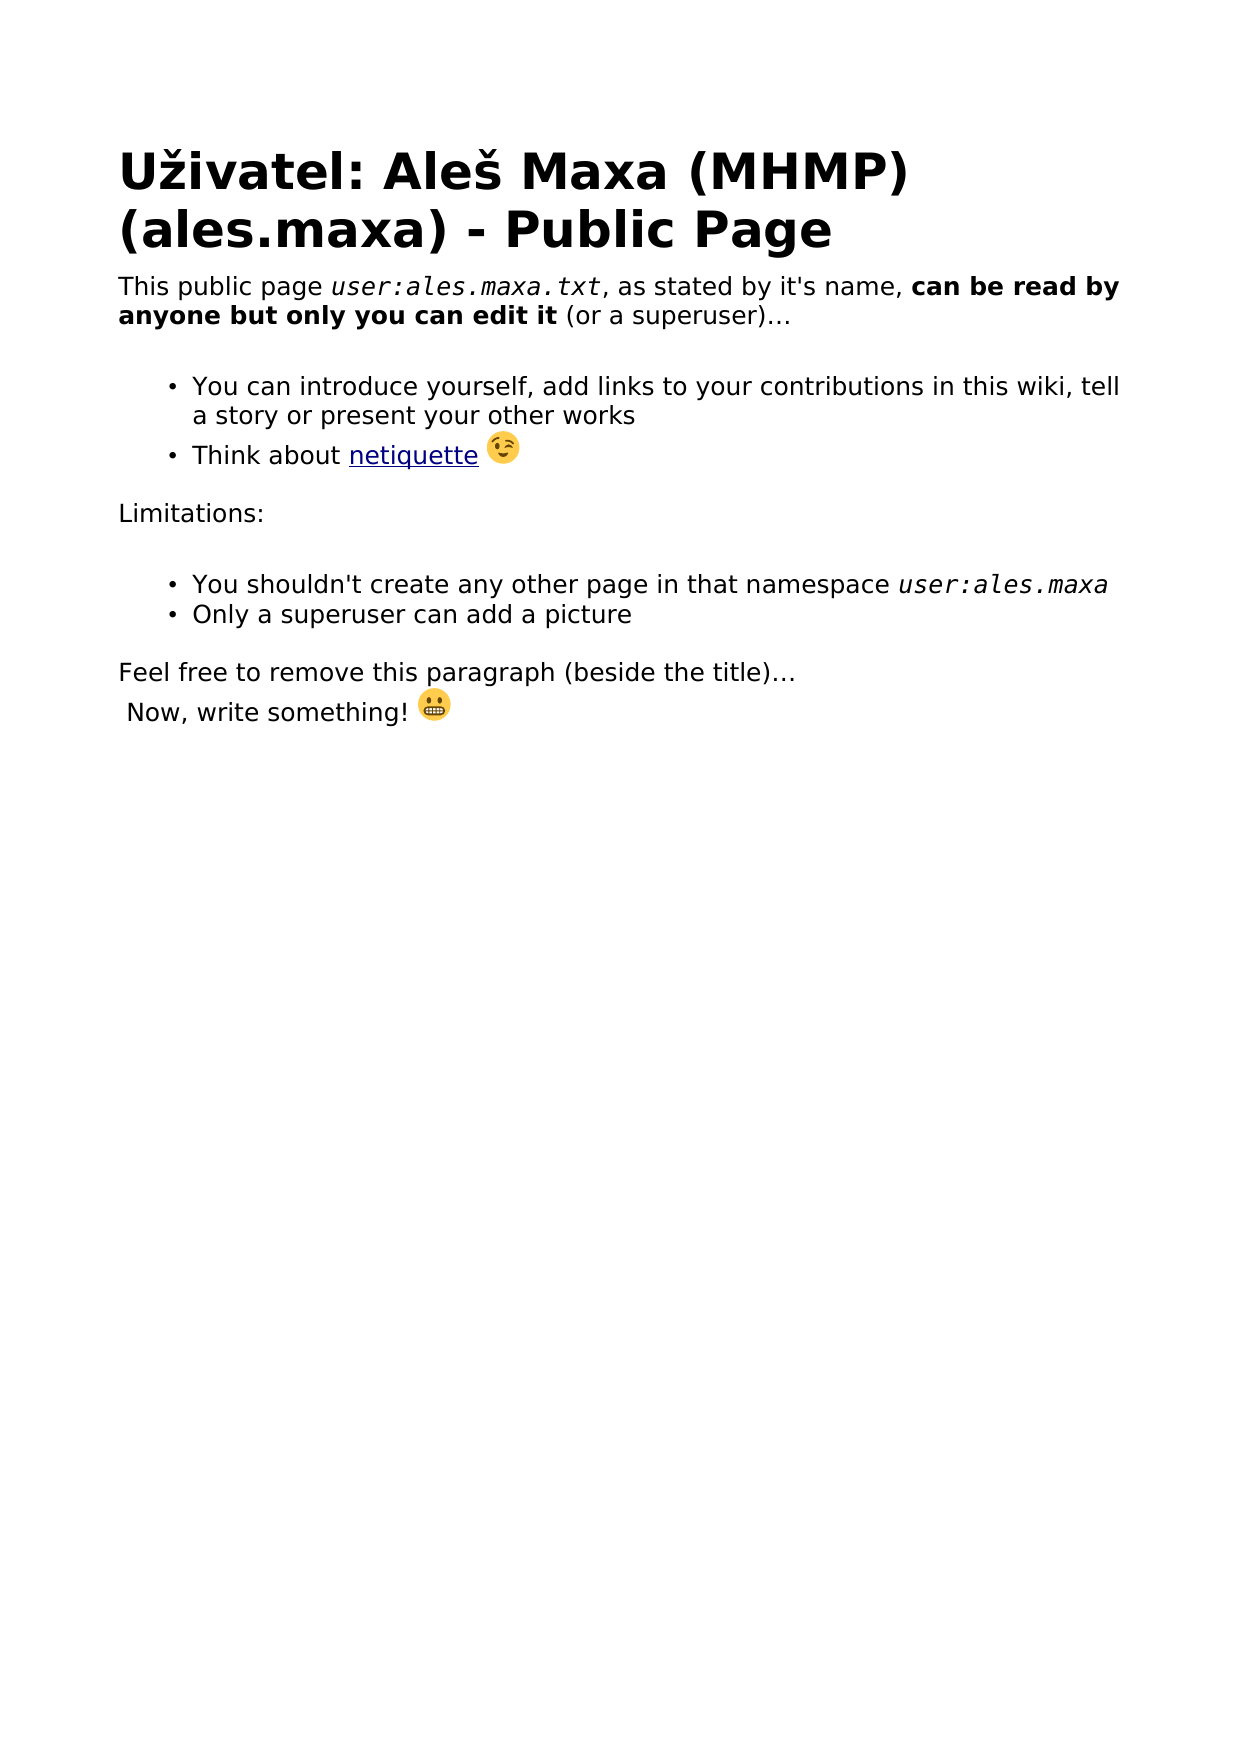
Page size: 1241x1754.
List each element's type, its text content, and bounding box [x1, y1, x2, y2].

list Think about netiquette [177, 431, 1122, 470]
list Only a superuser can add a picture [177, 600, 1122, 629]
list You shouldn't create any other page in that namespace user:ales.maxa [177, 571, 1122, 600]
text This public page user:ales.maxa.txt, as stated by it's name, can be read by anyone but only you can edit it (or a superuser)… [118, 272, 1122, 330]
text Feel free to remove this paragraph (beside the title)… Now, write something! [118, 658, 1122, 727]
subtitle Uživatel: Aleš Maxa (MHMP) (ales.maxa) - Public Page [118, 143, 1122, 259]
list You can introduce yourself, add links to your contributions in this wiki, tell a story or present your other works [177, 372, 1122, 431]
text Limitations: [118, 499, 1122, 529]
